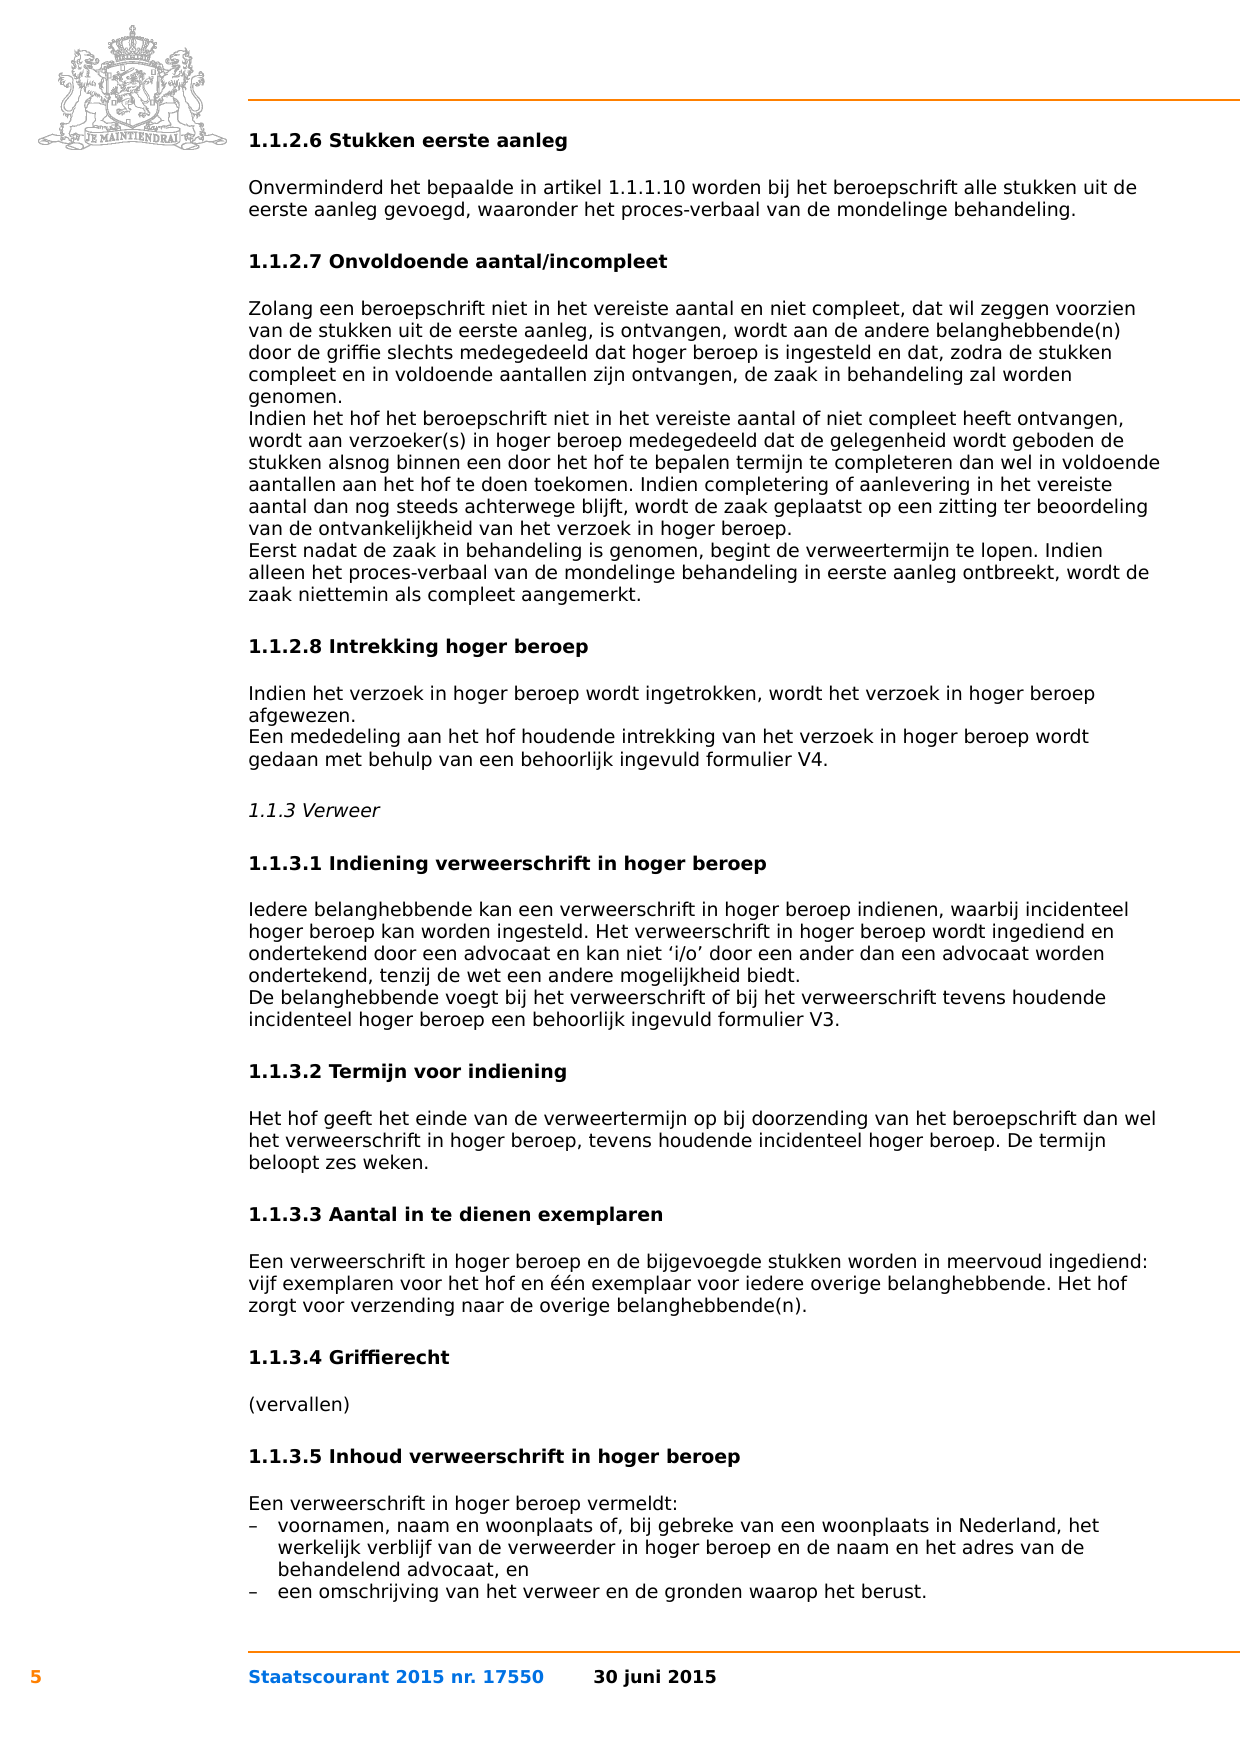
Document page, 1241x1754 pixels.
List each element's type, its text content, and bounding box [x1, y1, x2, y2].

subtitle 1.1.3 Verweer [248, 800, 1163, 822]
subtitle 1.1.3.2 Termijn voor indiening [248, 1061, 1163, 1083]
subtitle 1.1.3.5 Inhoud verweerschrift in hoger beroep [248, 1446, 1163, 1468]
picture [38, 25, 227, 150]
subtitle 1.1.3.4 Griffierecht [248, 1347, 1163, 1369]
text Indien het verzoek in hoger beroep wordt ingetrokken, wordt het verzoek in hoger beroep afgewezen. [248, 682, 1163, 726]
subtitle 1.1.2.6 Stukken eerste aanleg [248, 130, 1163, 152]
text (vervallen) [248, 1394, 1163, 1416]
text Een verweerschrift in hoger beroep en de bijgevoegde stukken worden in meervoud ingediend: vijf exemplaren voor het hof en één exemplaar voor iedere overige belanghebbende. Het hof zorgt voor verzending naar de overige belanghebbende(n). [248, 1251, 1163, 1317]
subtitle 1.1.2.8 Intrekking hoger beroep [248, 636, 1163, 657]
text Eerst nadat de zaak in behandeling is genomen, begint de verweertermijn te lopen. Indien alleen het proces-verbaal van de mondelinge behandeling in eerste aanleg ontbreekt, wordt de zaak niettemin als compleet aangemerkt. [248, 539, 1163, 606]
text Onverminderd het bepaalde in artikel 1.1.1.10 worden bij het beroepschrift alle stukken uit de eerste aanleg gevoegd, waaronder het proces-verbaal van de mondelinge behandeling. [248, 177, 1163, 221]
text Een mededeling aan het hof houdende intrekking van het verzoek in hoger beroep wordt gedaan met behulp van een behoorlijk ingevuld formulier V4. [248, 726, 1163, 770]
text Indien het hof het beroepschrift niet in het vereiste aantal of niet compleet heeft ontvangen, wordt aan verzoeker(s) in hoger beroep medegedeeld dat de gelegenheid wordt geboden de stukken alsnog binnen een door het hof te bepalen termijn te completeren dan wel in voldoende aantallen aan het hof te doen toekomen. Indien completering of aanlevering in het vereiste aantal dan nog steeds achterwege blijft, wordt de zaak geplaatst op een zitting ter beoordeling van de ontvankelijkheid van het verzoek in hoger beroep. [248, 408, 1163, 539]
subtitle 1.1.3.1 Indiening verweerschrift in hoger beroep [248, 852, 1163, 874]
text – voornamen, naam en woonplaats of, bij gebreke van een woonplaats in Nederland, het werkelijk verblijf van de verweerder in hoger beroep en de naam en het adres van de behandelend advocaat, en [248, 1515, 1163, 1581]
text Iedere belanghebbende kan een verweerschrift in hoger beroep indienen, waarbij incidenteel hoger beroep kan worden ingesteld. Het verweerschrift in hoger beroep wordt ingediend en ondertekend door een advocaat en kan niet ‘i/o’ door een ander dan een advocaat worden ondertekend, tenzij de wet een andere mogelijkheid biedt. [248, 899, 1163, 987]
text Een verweerschrift in hoger beroep vermeldt: [248, 1493, 1163, 1515]
text – een omschrijving van het verweer en de gronden waarop het berust. [248, 1581, 1163, 1603]
subtitle 1.1.3.3 Aantal in te dienen exemplaren [248, 1204, 1163, 1226]
text Zolang een beroepschrift niet in het vereiste aantal en niet compleet, dat wil zeggen voorzien van de stukken uit de eerste aanleg, is ontvangen, wordt aan de andere belanghebbende(n) door de griffie slechts medegedeeld dat hoger beroep is ingesteld en dat, zodra de stukken compleet en in voldoende aantallen zijn ontvangen, de zaak in behandeling zal worden genomen. [248, 298, 1163, 408]
text Het hof geeft het einde van de verweertermijn op bij doorzending van het beroepschrift dan wel het verweerschrift in hoger beroep, tevens houdende incidenteel hoger beroep. De termijn beloopt zes weken. [248, 1108, 1163, 1174]
text De belanghebbende voegt bij het verweerschrift of bij het verweerschrift tevens houdende incidenteel hoger beroep een behoorlijk ingevuld formulier V3. [248, 987, 1163, 1031]
subtitle 1.1.2.7 Onvoldoende aantal/incompleet [248, 251, 1163, 273]
